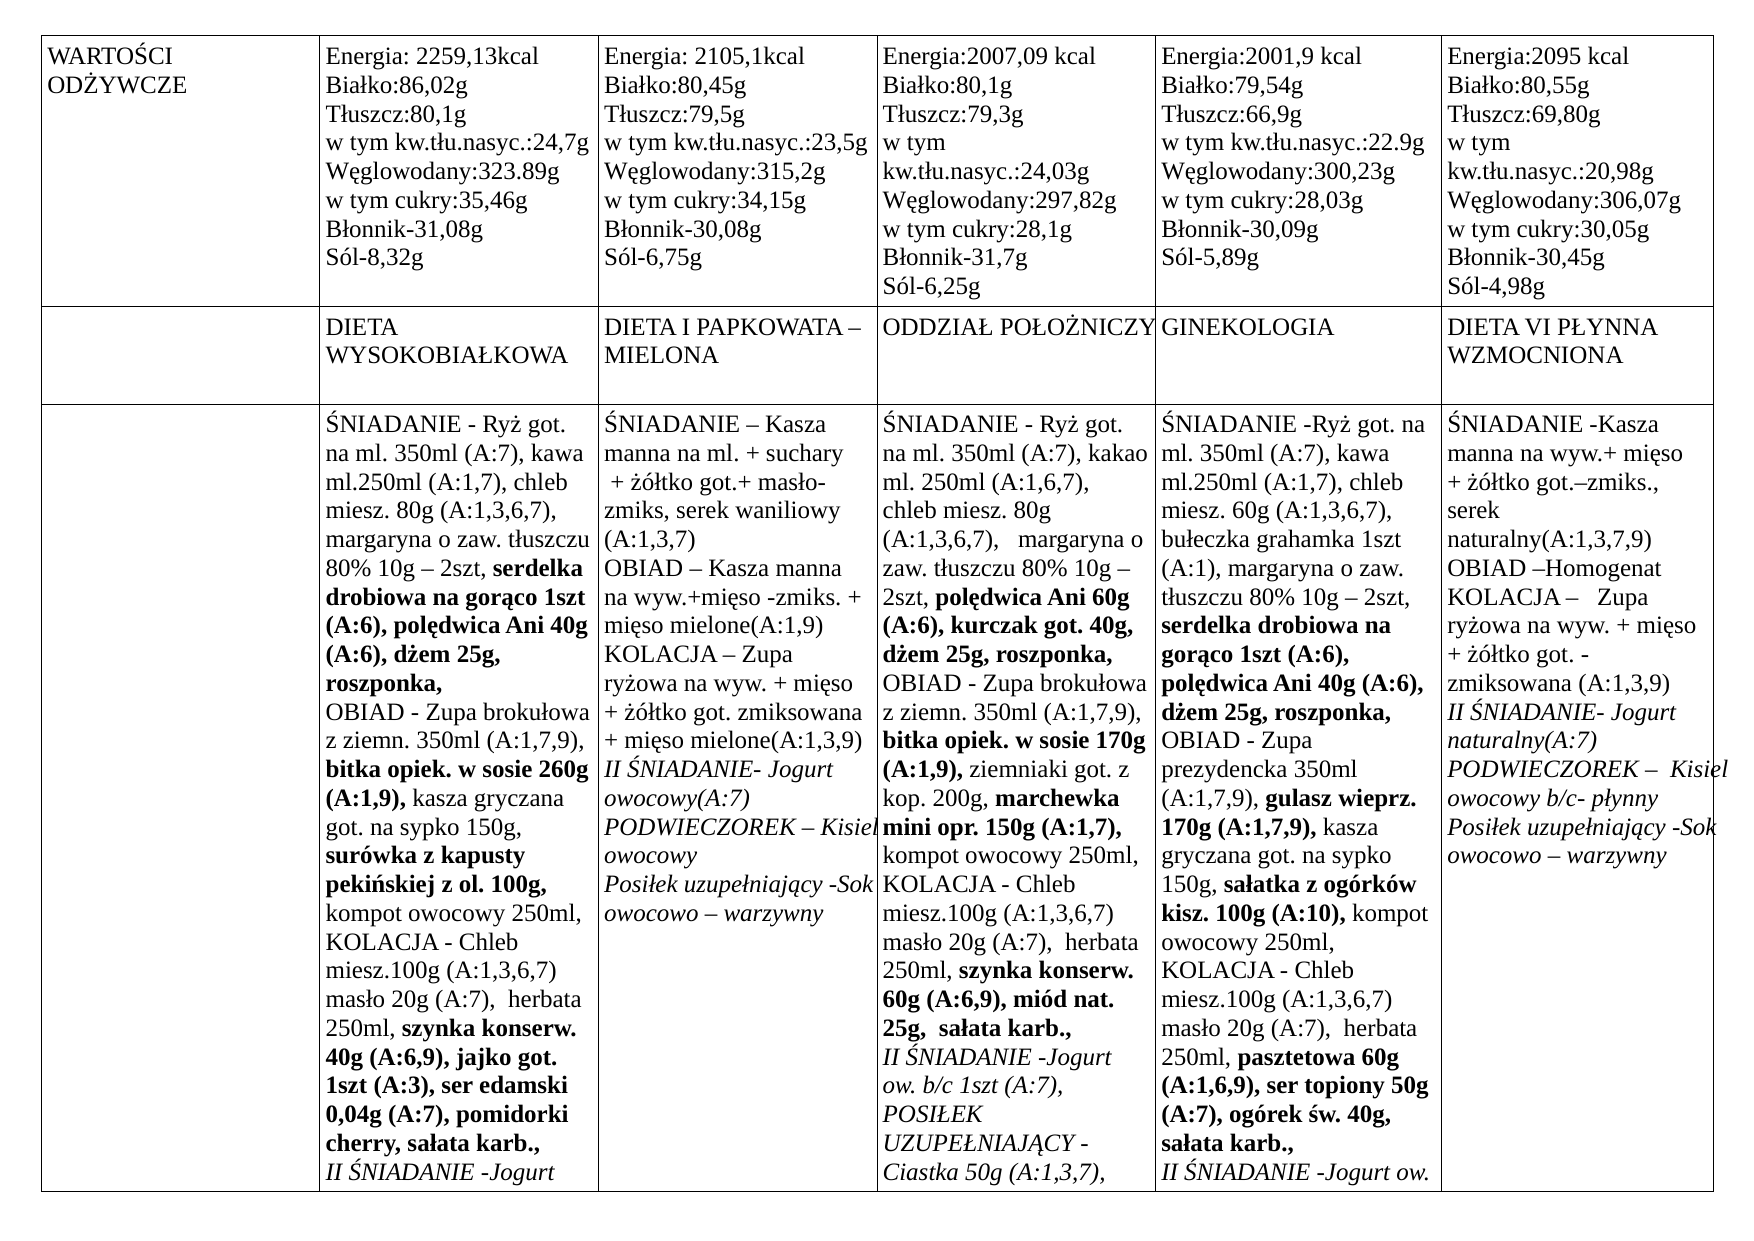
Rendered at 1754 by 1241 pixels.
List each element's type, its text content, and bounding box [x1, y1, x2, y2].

table_cell Energia:2001,9 kcal Białko:79,54g Tłuszcz:66,9g w tym kw.tłu.nasyc.:22.9g Węglowodany:300,23g w tym cukry:28,03g Błonnik-30,09g Sól-5,89g [1156, 36, 1441, 306]
table_cell [42, 307, 319, 403]
table_cell ŚNIADANIE – Kasza manna na ml. + suchary + żółtko got.+ masło-zmiks, serek waniliowy (A:1,3,7) OBIAD – Kasza manna na wyw.+mięso -zmiks. + mięso mielone(A:1,9) KOLACJA – Zupa ryżowa na wyw. + mięso + żółtko got. zmiksowana + mięso mielone(A:1,3,9) II ŚNIADANIE- Jogurt owocowy(A:7) PODWIECZOREK – Kisiel owocowy Posiłek uzupełniający -Sok owocowo – warzywny [599, 405, 877, 1191]
table_cell DIETA WYSOKOBIAŁKOWA [320, 307, 598, 403]
table_cell Energia: 2259,13kcal Białko:86,02g Tłuszcz:80,1g w tym kw.tłu.nasyc.:24,7g Węglowodany:323.89g w tym cukry:35,46g Błonnik-31,08g Sól-8,32g [320, 36, 598, 306]
table_cell WARTOŚCI ODŻYWCZE [42, 36, 319, 306]
table_cell Energia:2095 kcal Białko:80,55g Tłuszcz:69,80g w tym kw.tłu.nasyc.:20,98g Węglowodany:306,07g w tym cukry:30,05g Błonnik-30,45g Sól-4,98g [1442, 36, 1713, 306]
table_cell DIETA I PAPKOWATA – MIELONA [599, 307, 877, 403]
table_cell DIETA VI PŁYNNA WZMOCNIONA [1442, 307, 1713, 403]
table_cell ŚNIADANIE -Ryż got. na ml. 350ml (A:7), kawa ml.250ml (A:1,7), chleb miesz. 60g (A:1,3,6,7), bułeczka grahamka 1szt (A:1), margaryna o zaw. tłuszczu 80% 10g – 2szt, serdelka drobiowa na gorąco 1szt (A:6), polędwica Ani 40g (A:6), dżem 25g, roszponka, OBIAD - Zupa prezydencka 350ml (A:1,7,9), gulasz wieprz. 170g (A:1,7,9), kasza gryczana got. na sypko 150g, sałatka z ogórków kisz. 100g (A:10), kompot owocowy 250ml, KOLACJA - Chleb miesz.100g (A:1,3,6,7) masło 20g (A:7), herbata 250ml, pasztetowa 60g (A:1,6,9), ser topiony 50g (A:7), ogórek św. 40g, sałata karb., II ŚNIADANIE -Jogurt ow. [1156, 405, 1441, 1191]
table_cell Energia: 2105,1kcal Białko:80,45g Tłuszcz:79,5g w tym kw.tłu.nasyc.:23,5g Węglowodany:315,2g w tym cukry:34,15g Błonnik-30,08g Sól-6,75g [599, 36, 877, 306]
table_cell ŚNIADANIE -Kasza manna na wyw.+ mięso + żółtko got.–zmiks., serek naturalny(A:1,3,7,9) OBIAD –Homogenat KOLACJA – Zupa ryżowa na wyw. + mięso + żółtko got. - zmiksowana (A:1,3,9) II ŚNIADANIE- Jogurt naturalny(A:7) PODWIECZOREK – Kisiel owocowy b/c- płynny Posiłek uzupełniający -Sok owocowo – warzywny [1442, 405, 1713, 1191]
table_cell Energia:2007,09 kcal Białko:80,1g Tłuszcz:79,3g w tym kw.tłu.nasyc.:24,03g Węglowodany:297,82g w tym cukry:28,1g Błonnik-31,7g Sól-6,25g [878, 36, 1155, 306]
table_cell [42, 405, 319, 1191]
table_cell ODDZIAŁ POŁOŻNICZY [878, 307, 1155, 403]
table_cell GINEKOLOGIA [1156, 307, 1441, 403]
table_cell ŚNIADANIE - Ryż got. na ml. 350ml (A:7), kawa ml.250ml (A:1,7), chleb miesz. 80g (A:1,3,6,7), margaryna o zaw. tłuszczu 80% 10g – 2szt, serdelka drobiowa na gorąco 1szt (A:6), polędwica Ani 40g (A:6), dżem 25g, roszponka, OBIAD - Zupa brokułowa z ziemn. 350ml (A:1,7,9), bitka opiek. w sosie 260g (A:1,9), kasza gryczana got. na sypko 150g, surówka z kapusty pekińskiej z ol. 100g, kompot owocowy 250ml, KOLACJA - Chleb miesz.100g (A:1,3,6,7) masło 20g (A:7), herbata 250ml, szynka konserw. 40g (A:6,9), jajko got. 1szt (A:3), ser edamski 0,04g (A:7), pomidorki cherry, sałata karb., II ŚNIADANIE -Jogurt [320, 405, 598, 1191]
table_cell ŚNIADANIE - Ryż got. na ml. 350ml (A:7), kakao ml. 250ml (A:1,6,7), chleb miesz. 80g (A:1,3,6,7), margaryna o zaw. tłuszczu 80% 10g – 2szt, polędwica Ani 60g (A:6), kurczak got. 40g, dżem 25g, roszponka, OBIAD - Zupa brokułowa z ziemn. 350ml (A:1,7,9), bitka opiek. w sosie 170g (A:1,9), ziemniaki got. z kop. 200g, marchewka mini opr. 150g (A:1,7), kompot owocowy 250ml, KOLACJA - Chleb miesz.100g (A:1,3,6,7) masło 20g (A:7), herbata 250ml, szynka konserw. 60g (A:6,9), miód nat. 25g, sałata karb., II ŚNIADANIE -Jogurt ow. b/c 1szt (A:7), POSIŁEK UZUPEŁNIAJĄCY - Ciastka 50g (A:1,3,7), [878, 405, 1155, 1191]
